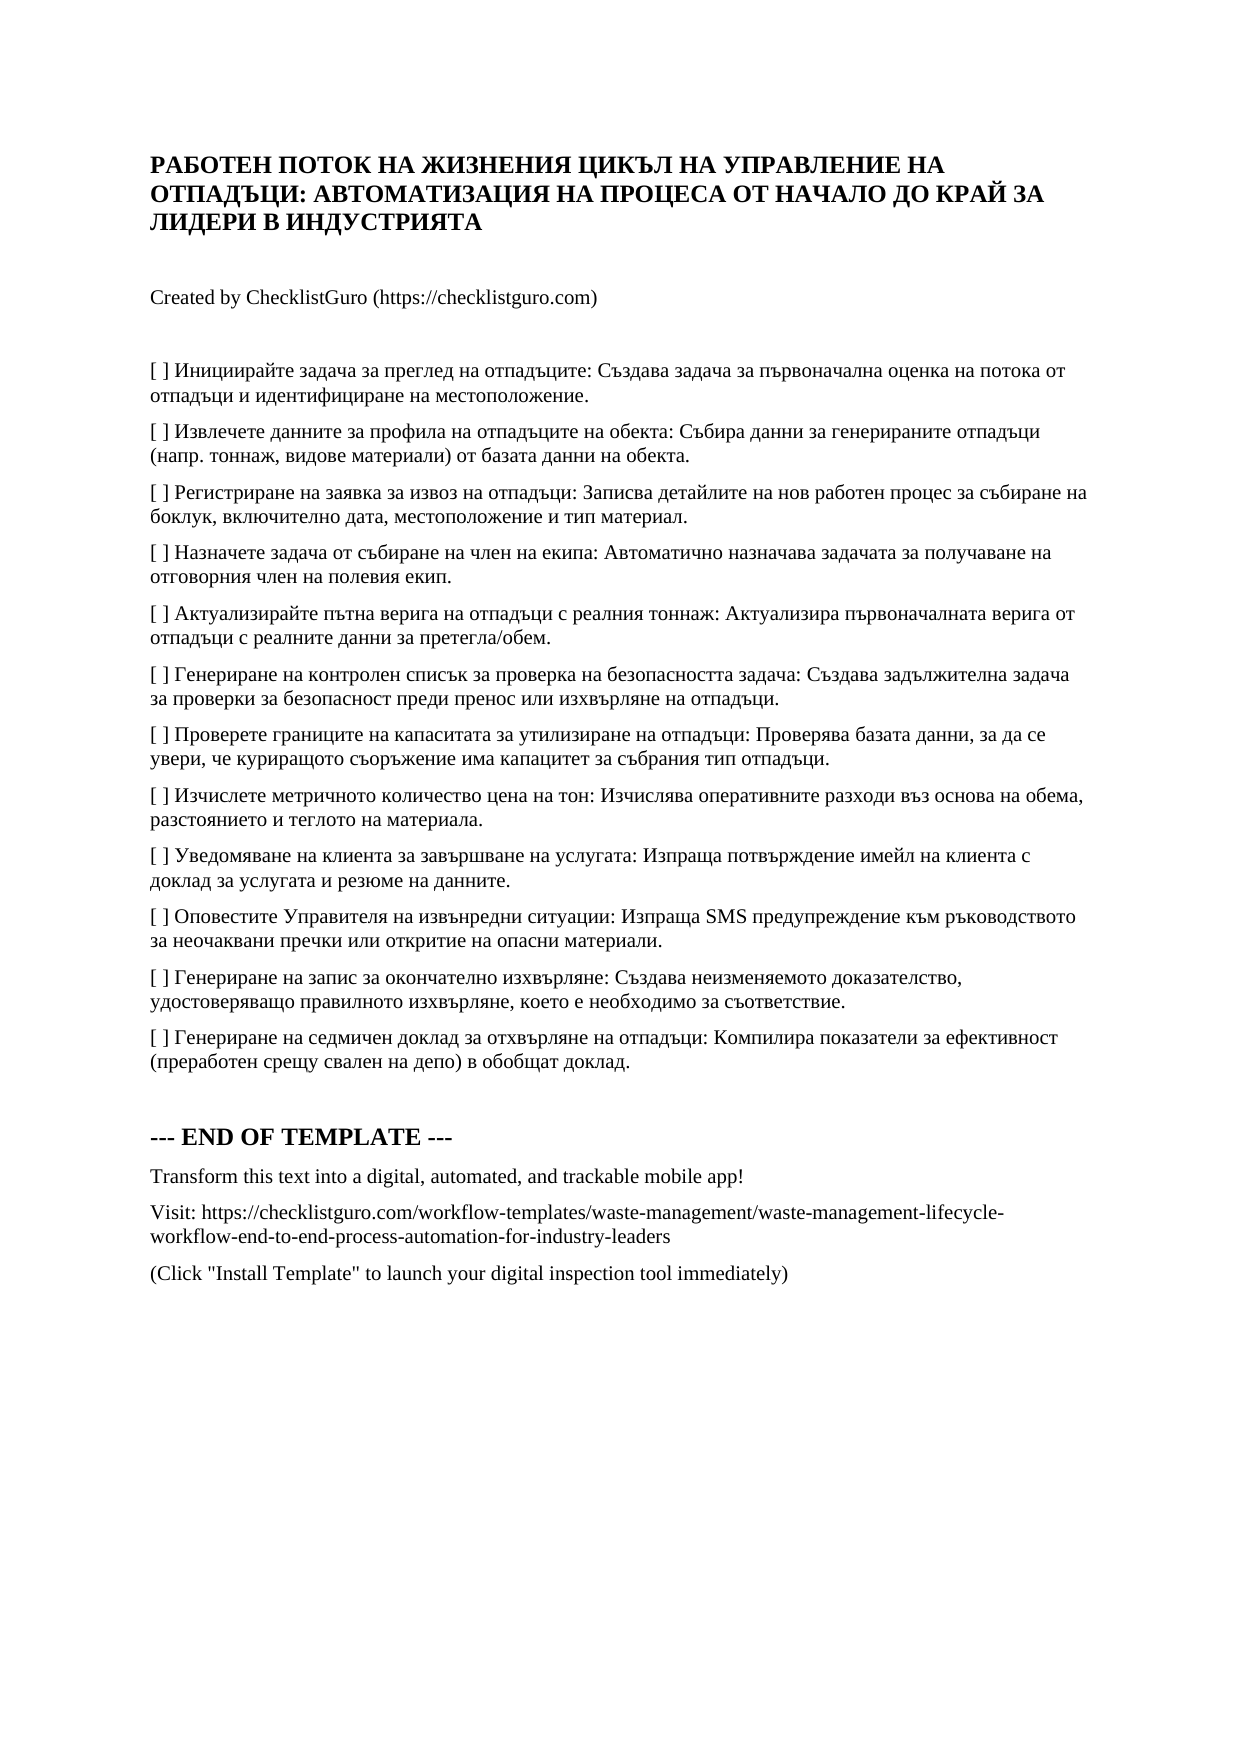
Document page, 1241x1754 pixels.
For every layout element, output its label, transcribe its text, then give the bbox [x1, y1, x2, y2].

text [ ] Инициирайте задача за преглед на отпадъците: Създава задача за първоначална оценка на потока от отпадъци и идентифициране на местоположение. [150, 358, 1090, 407]
text [ ] Проверете границите на капаситата за утилизиране на отпадъци: Проверява базата данни, за да се увери, че куриращото съоръжение има капацитет за събрания тип отпадъци. [150, 722, 1090, 770]
text Created by ChecklistGuro (https://checklistguro.com) [150, 285, 1090, 309]
text (Click "Install Template" to launch your digital inspection tool immediately) [150, 1261, 1090, 1285]
text [ ] Генериране на седмичен доклад за отхвърляне на отпадъци: Компилира показатели за ефективност (преработен срещу свален на депо) в обобщат доклад. [150, 1025, 1090, 1073]
text Transform this text into a digital, automated, and trackable mobile app! [150, 1164, 1090, 1188]
text [ ] Изчислете метричното количество цена на тон: Изчислява оперативните разходи въз основа на обема, разстоянието и теглото на материала. [150, 783, 1090, 831]
text [ ] Извлечете данните за профила на отпадъците на обекта: Събира данни за генерираните отпадъци (напр. тоннаж, видове материали) от базата данни на обекта. [150, 419, 1090, 467]
text Visit: https://checklistguro.com/workflow-templates/waste-management/waste-management-lifecycle-workflow-end-to-end-process-automation-for-industry-leaders [150, 1200, 1090, 1248]
text [ ] Генериране на контролен списък за проверка на безопасността задача: Създава задължителна задача за проверки за безопасност преди пренос или изхвърляне на отпадъци. [150, 662, 1090, 710]
text [ ] Уведомяване на клиента за завършване на услугата: Изпраща потвърждение имейл на клиента с доклад за услугата и резюме на данните. [150, 843, 1090, 892]
text [ ] Генериране на запис за окончателно изхвърляне: Създава неизменяемото доказателство, удостоверяващо правилното изхвърляне, което е необходимо за съответствие. [150, 965, 1090, 1013]
text РАБОТЕН ПОТОК НА ЖИЗНЕНИЯ ЦИКЪЛ НА УПРАВЛЕНИЕ НА ОТПАДЪЦИ: АВТОМАТИЗАЦИЯ НА ПРОЦЕСА ОТ НАЧАЛО ДО КРАЙ ЗА ЛИДЕРИ В ИНДУСТРИЯТА [150, 150, 1090, 236]
text --- END OF TEMPLATE --- [150, 1122, 1090, 1151]
text [ ] Актуализирайте пътна верига на отпадъци с реалния тоннаж: Актуализира първоначалната верига от отпадъци с реалните данни за претегла/обем. [150, 601, 1090, 649]
text [ ] Назначете задача от събиране на член на екипа: Автоматично назначава задачата за получаване на отговорния член на полевия екип. [150, 540, 1090, 588]
text [ ] Оповестите Управителя на извънредни ситуации: Изпраща SMS предупреждение към ръководството за неочаквани пречки или откритие на опасни материали. [150, 904, 1090, 952]
text [ ] Регистриране на заявка за извоз на отпадъци: Записва детайлите на нов работен процес за събиране на боклук, включително дата, местоположение и тип материал. [150, 480, 1090, 528]
